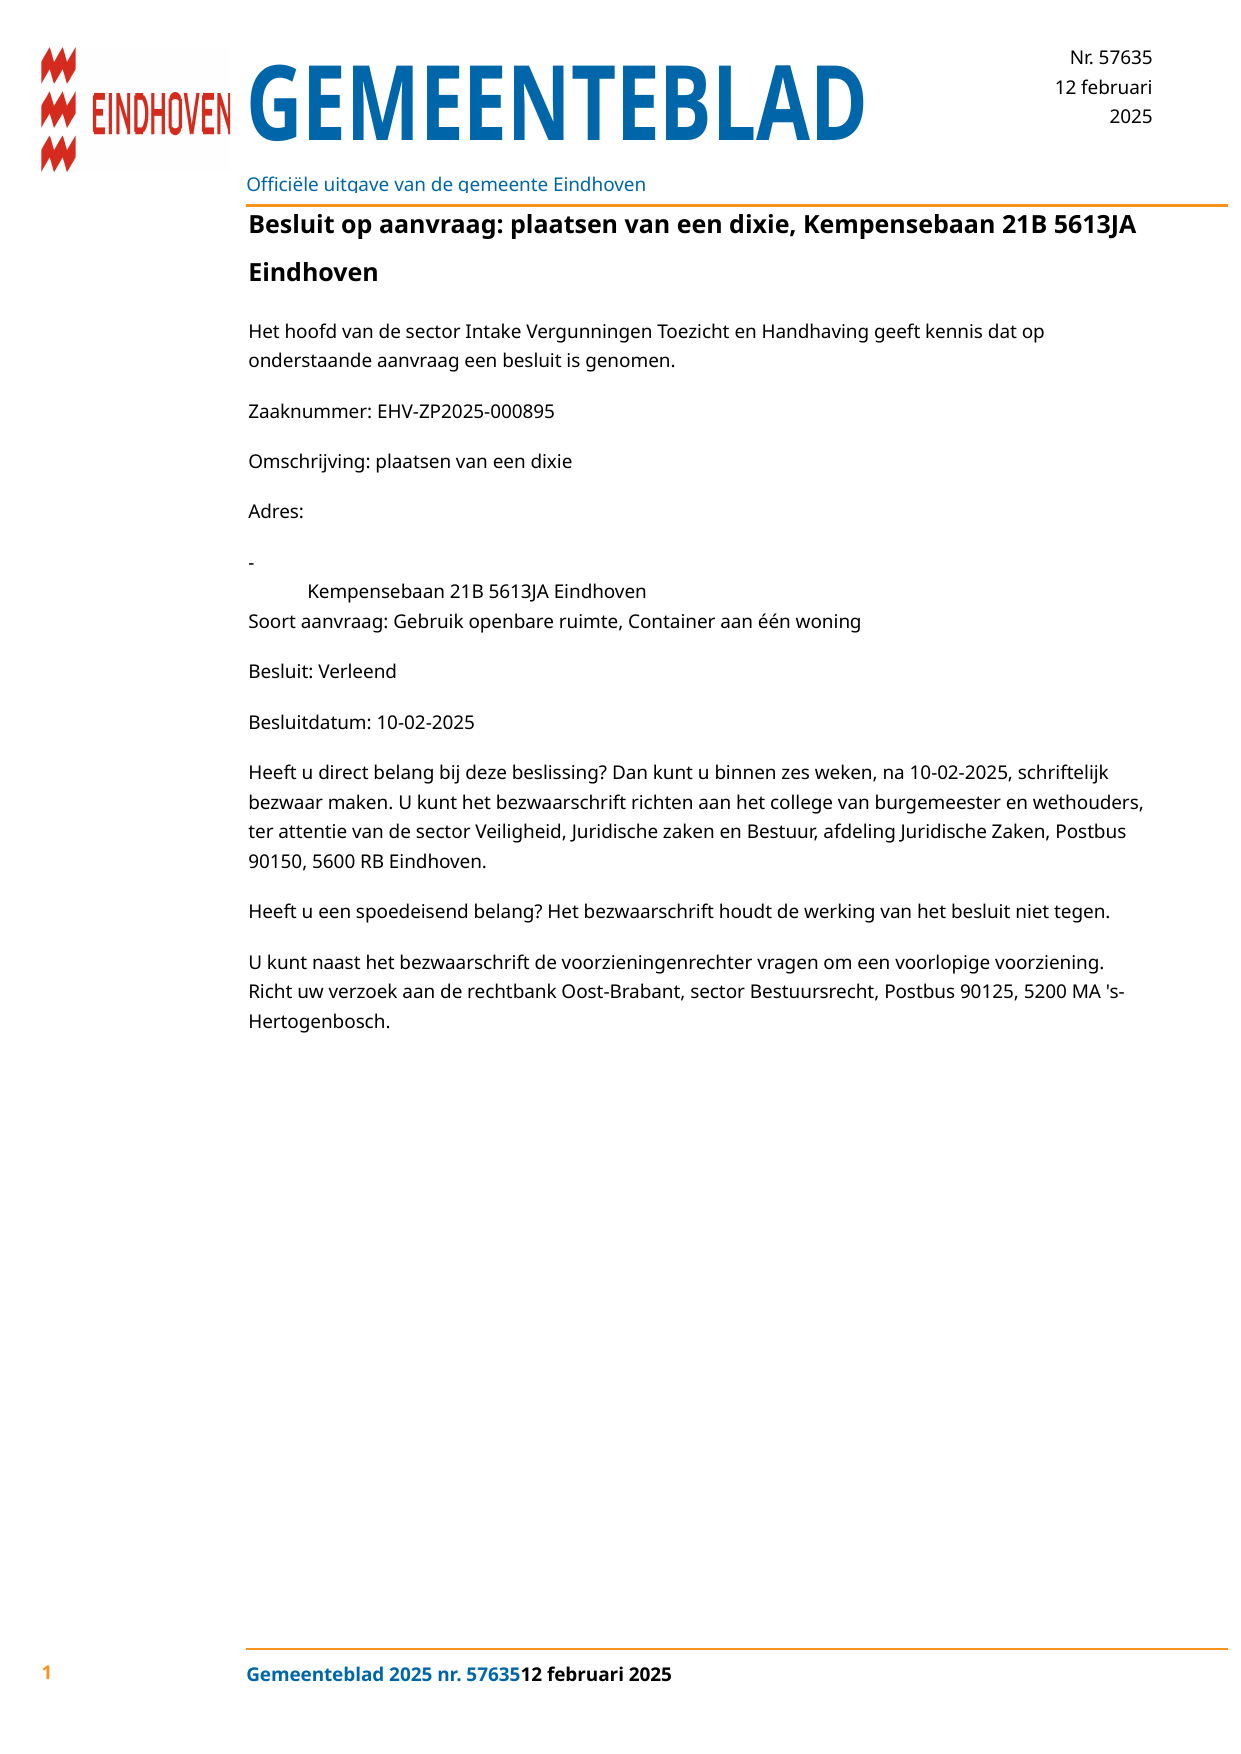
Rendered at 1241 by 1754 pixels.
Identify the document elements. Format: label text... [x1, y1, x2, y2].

list Kempensebaan 21B 5613JA Eindhoven [248, 579, 1152, 604]
text Zaaknummer: EHV-ZP2025-000895 [248, 398, 1152, 424]
text Het hoofd van de sector Intake Vergunningen Toezicht en Handhaving geeft kennis dat op onderstaande aanvraag een besluit is genomen. [248, 318, 1152, 373]
text Adres: [248, 499, 1152, 524]
text Besluit op aanvraag: plaatsen van een dixie, Kempensebaan 21B 5613JA Eindhoven [248, 207, 1152, 288]
text Heeft u direct belang bij deze beslissing? Dan kunt u binnen zes weken, na 10-02-2025, schriftelijk bezwaar maken. U kunt het bezwaarschrift richten aan het college van burgemeester en wethouders, ter attentie van de sector Veiligheid, Juridische zaken en Bestuur, afdeling Juridische Zaken, Postbus 90150, 5600 RB Eindhoven. [248, 759, 1152, 874]
text U kunt naast het bezwaarschrift de voorzieningenrechter vragen om een voorlopige voorziening. Richt uw verzoek aan de rechtbank Oost-Brabant, sector Bestuursrecht, Postbus 90125, 5200 MA 's-Hertogenbosch. [248, 949, 1152, 1034]
text Besluit: Verleend [248, 659, 1152, 684]
picture [41, 47, 231, 172]
text Omschrijving: plaatsen van een dixie [248, 448, 1152, 474]
text Soort aanvraag: Gebruik openbare ruimte, Container aan één woning [248, 608, 1152, 634]
text Besluitdatum: 10-02-2025 [248, 709, 1152, 735]
text Heeft u een spoedeisend belang? Het bezwaarschrift houdt de werking van het besluit niet tegen. [248, 899, 1152, 924]
